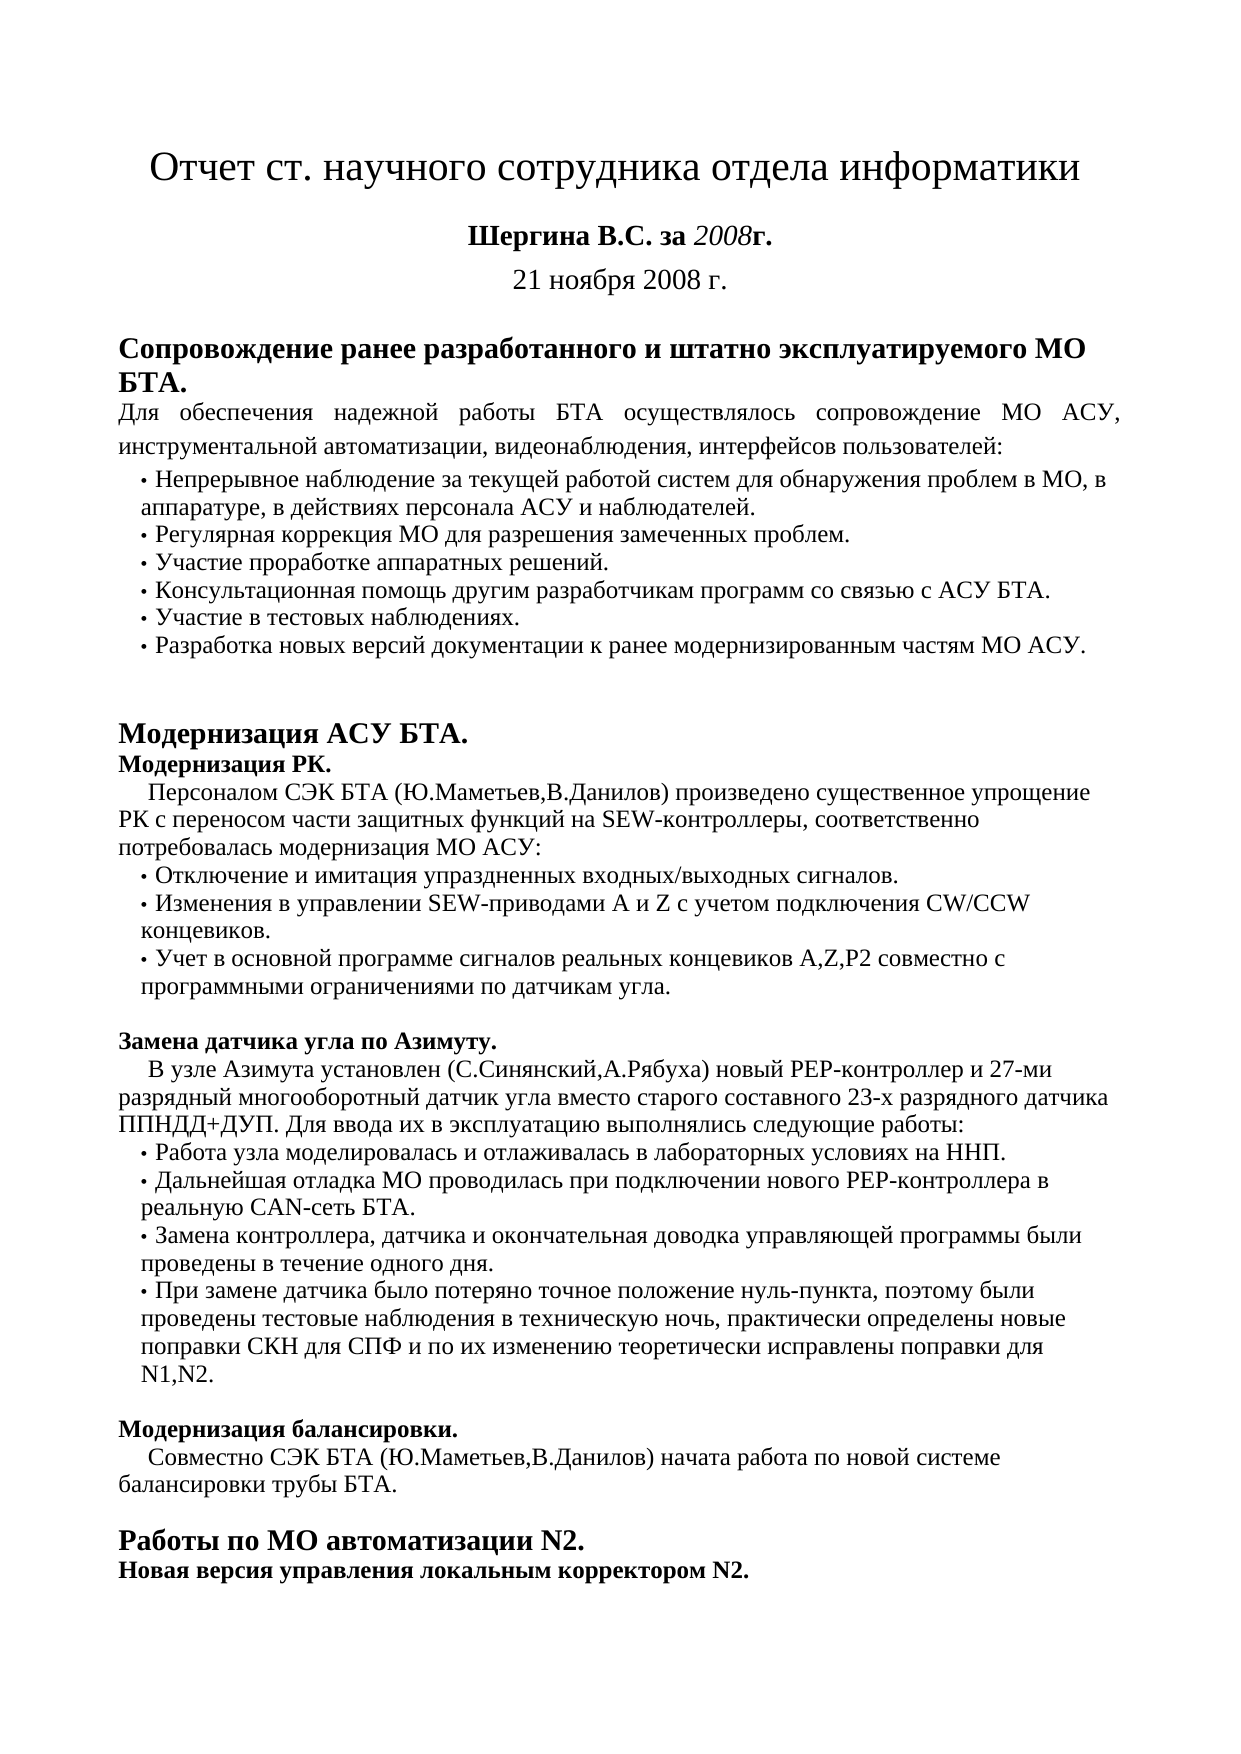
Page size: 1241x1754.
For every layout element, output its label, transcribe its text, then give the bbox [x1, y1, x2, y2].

list Участие в тестовых наблюдениях. [118, 603, 1122, 631]
subtitle Сопровождение ранее разработанного и штатно эксплуатируемого МО БТА. [118, 332, 1122, 398]
title Отчет ст. научного сотрудника отдела информатики [118, 143, 1122, 189]
list Замена контроллера, датчика и окончательная доводка управляющей программы были проведены в течение одного дня. [118, 1221, 1122, 1277]
text Модернизация РК. [118, 750, 1122, 778]
text Для обеспечения надежной работы БТА осуществлялось сопровождение МО АСУ, инструментальной автоматизации, видеонаблюдения, интерфейсов пользователей: [118, 398, 1122, 459]
text 21 ноября 2008 г. [118, 263, 1122, 296]
text Замена датчика угла по Азимуту. [118, 1027, 1122, 1055]
text Новая версия управления локальным корректором N2. [118, 1556, 1122, 1584]
subtitle Модернизация АСУ БТА. [118, 717, 1122, 750]
list Отключение и имитация упраздненных входных/выходных сигналов. [118, 861, 1122, 889]
list Учет в основной программе сигналов реальных концевиков A,Z,P2 совместно с программными ограничениями по датчикам угла. [118, 944, 1122, 999]
text В узле Азимута установлен (С.Синянский,А.Рябуха) новый PEP-контроллер и 27-ми разрядный многооборотный датчик угла вместо старого составного 23-х разрядного датчика ППНДД+ДУП. Для ввода их в эксплуатацию выполнялись следующие работы: [118, 1055, 1122, 1138]
text Модернизация балансировки. [118, 1415, 1122, 1443]
text Персоналом СЭК БТА (Ю.Маметьев,В.Данилов) произведено существенное упрощение РК с переносом части защитных функций на SEW-контроллеры, соответственно потребовалась модернизация МО АСУ: [118, 778, 1122, 861]
list Непрерывное наблюдение за текущей работой систем для обнаружения проблем в МО, в аппаратуре, в действиях персонала АСУ и наблюдателей. [118, 465, 1122, 520]
list Регулярная коррекция МО для разрешения замеченных проблем. [118, 520, 1122, 548]
list Участие проработке аппаратных решений. [118, 548, 1122, 576]
list При замене датчика было потеряно точное положение нуль-пункта, поэтому были проведены тестовые наблюдения в техническую ночь, практически определены новые поправки СКН для СПФ и по их изменению теоретически исправлены поправки для N1,N2. [118, 1277, 1122, 1387]
list Дальнейшая отладка МО проводилась при подключении нового PEP-контроллера в реальную CAN-сеть БТА. [118, 1166, 1122, 1221]
list Изменения в управлении SEW-приводами A и Z с учетом подключения CW/CCW концевиков. [118, 889, 1122, 944]
text Шергина В.С. за 2008г. [118, 219, 1122, 251]
list Консультационная помощь другим разработчикам программ со связью с АСУ БТА. [118, 576, 1122, 603]
subtitle Работы по МО автоматизации N2. [118, 1523, 1122, 1556]
text Совместно СЭК БТА (Ю.Маметьев,В.Данилов) начата работа по новой системе балансировки трубы БТА. [118, 1443, 1122, 1498]
list Работа узла моделировалась и отлаживалась в лабораторных условиях на ННП. [118, 1138, 1122, 1166]
list Разработка новых версий документации к ранее модернизированным частям МО АСУ. [118, 631, 1122, 659]
